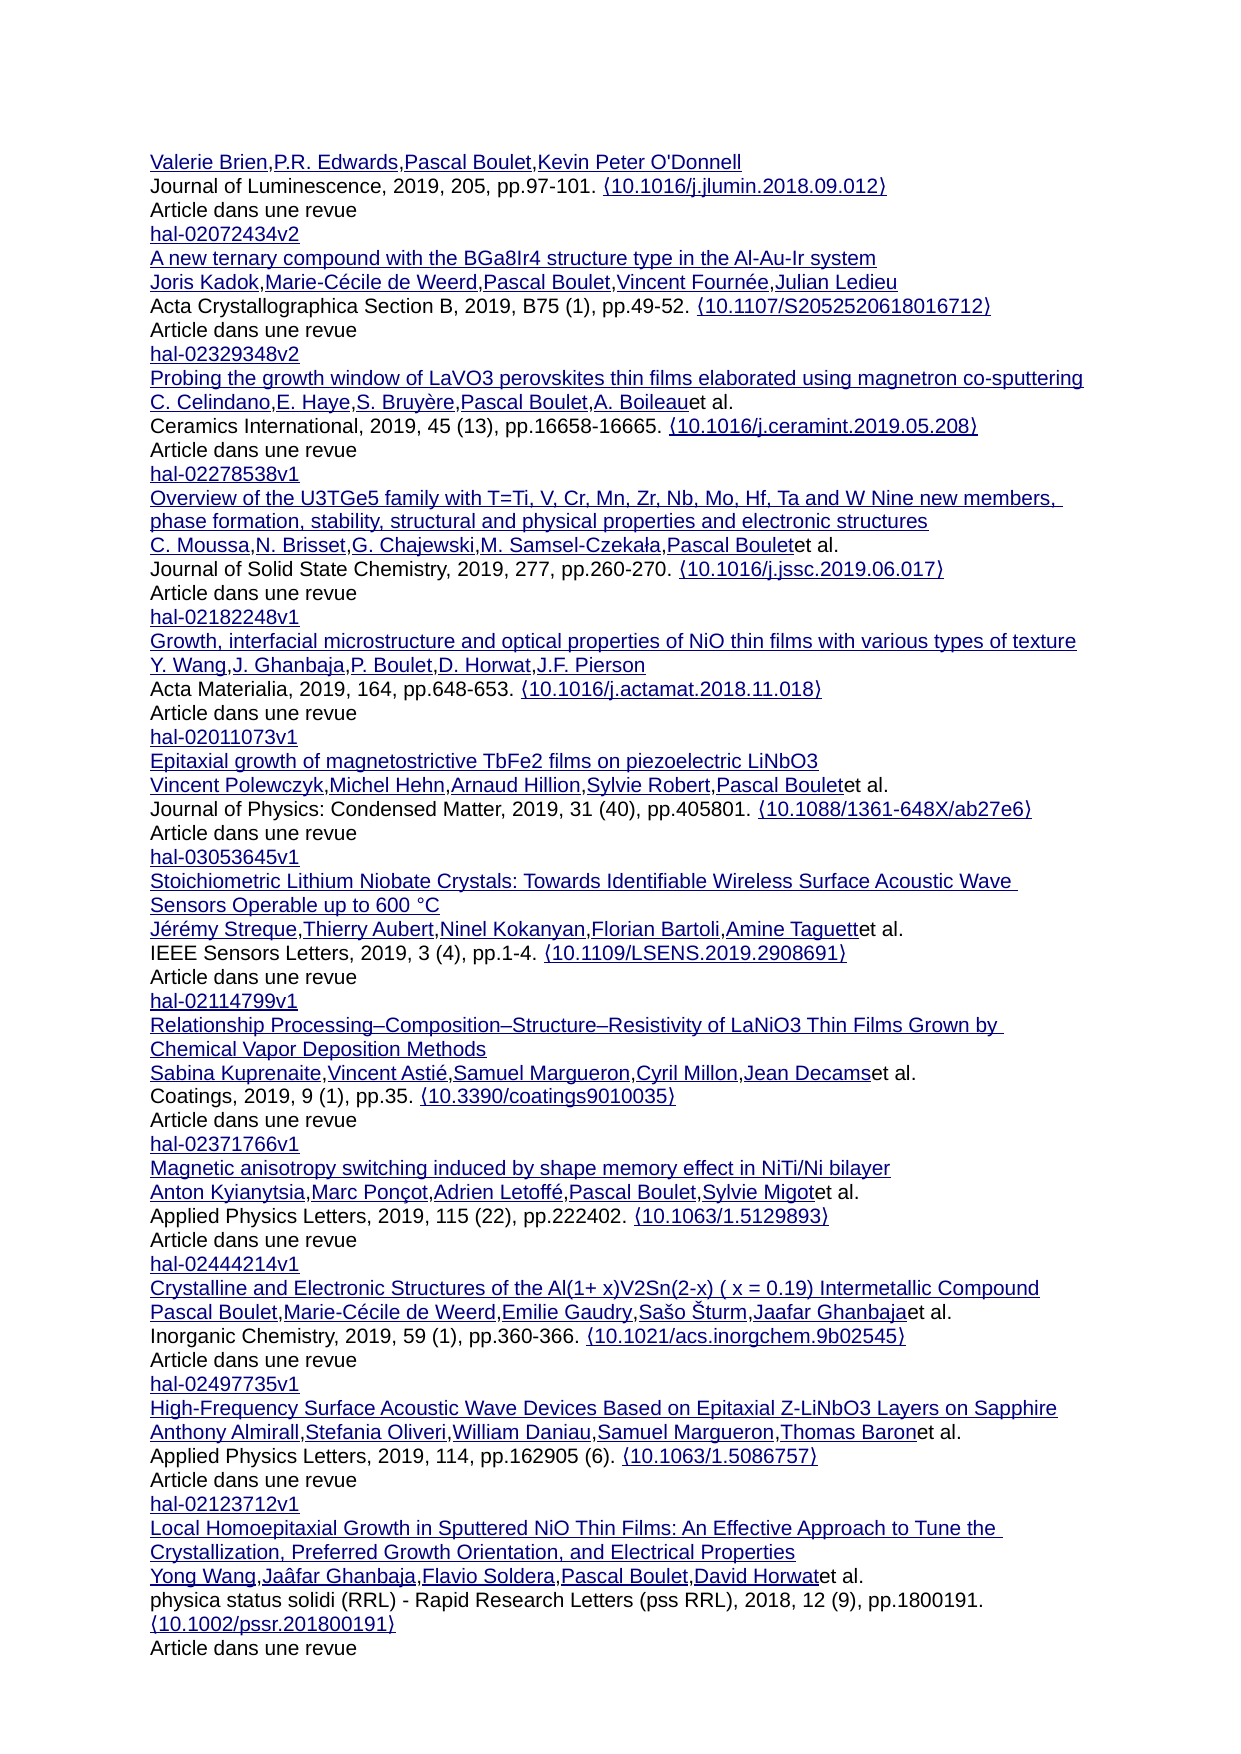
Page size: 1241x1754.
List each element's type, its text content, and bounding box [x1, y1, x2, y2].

table_cell Overview of the U3TGe5 family with T=Ti, V, Cr, Mn, Zr, Nb, Mo, Hf, Ta and W Nine new members, phase formation, stability, structural and physical properties and electronic structures C. Moussa,N. Brisset,G. Chajewski,M. Samsel-Czekała,Pascal Bouletet al. Journal of Solid State Chemistry, 2019, 277, pp.260-270. ⟨10.1016/j.jssc.2019.06.017⟩ Article dans une revue hal-02182248v1 [150, 485, 1090, 629]
table_cell Crystalline and Electronic Structures of the Al(1+ x)V2Sn(2-x) ( x = 0.19) Intermetallic Compound Pascal Boulet,Marie-Cécile de Weerd,Emilie Gaudry,Sašo Šturm,Jaafar Ghanbajaet al. Inorganic Chemistry, 2019, 59 (1), pp.360-366. ⟨10.1021/acs.inorgchem.9b02545⟩ Article dans une revue hal-02497735v1 [150, 1276, 1090, 1396]
table_cell Probing the growth window of LaVO3 perovskites thin films elaborated using magnetron co-sputtering C. Celindano,E. Haye,S. Bruyère,Pascal Boulet,A. Boileauet al. Ceramics International, 2019, 45 (13), pp.16658-16665. ⟨10.1016/j.ceramint.2019.05.208⟩ Article dans une revue hal-02278538v1 [150, 366, 1090, 485]
table_cell Epitaxial growth of magnetostrictive TbFe2 films on piezoelectric LiNbO3 Vincent Polewczyk,Michel Hehn,Arnaud Hillion,Sylvie Robert,Pascal Bouletet al. Journal of Physics: Condensed Matter, 2019, 31 (40), pp.405801. ⟨10.1088/1361-648X/ab27e6⟩ Article dans une revue hal-03053645v1 [150, 749, 1090, 869]
table_cell Growth, interfacial microstructure and optical properties of NiO thin films with various types of texture Y. Wang,J. Ghanbaja,P. Boulet,D. Horwat,J.F. Pierson Acta Materialia, 2019, 164, pp.648-653. ⟨10.1016/j.actamat.2018.11.018⟩ Article dans une revue hal-02011073v1 [150, 629, 1090, 749]
table_cell Stoichiometric Lithium Niobate Crystals: Towards Identifiable Wireless Surface Acoustic Wave Sensors Operable up to 600 °C Jérémy Streque,Thierry Aubert,Ninel Kokanyan,Florian Bartoli,Amine Taguettet al. IEEE Sensors Letters, 2019, 3 (4), pp.1-4. ⟨10.1109/LSENS.2019.2908691⟩ Article dans une revue hal-02114799v1 [150, 869, 1090, 1012]
table_cell Relationship Processing–Composition–Structure–Resistivity of LaNiO3 Thin Films Grown by Chemical Vapor Deposition Methods Sabina Kuprenaite,Vincent Astié,Samuel Margueron,Cyril Millon,Jean Decamset al. Coatings, 2019, 9 (1), pp.35. ⟨10.3390/coatings9010035⟩ Article dans une revue hal-02371766v1 [150, 1013, 1090, 1156]
table_cell A new ternary compound with the BGa8Ir4 structure type in the Al-Au-Ir system Joris Kadok,Marie-Cécile de Weerd,Pascal Boulet,Vincent Fournée,Julian Ledieu Acta Crystallographica Section B, 2019, B75 (1), pp.49-52. ⟨10.1107/S2052520618016712⟩ Article dans une revue hal-02329348v2 [150, 246, 1090, 366]
table_cell High-Frequency Surface Acoustic Wave Devices Based on Epitaxial Z-LiNbO3 Layers on Sapphire Anthony Almirall,Stefania Oliveri,William Daniau,Samuel Margueron,Thomas Baronet al. Applied Physics Letters, 2019, 114, pp.162905 (6). ⟨10.1063/1.5086757⟩ Article dans une revue hal-02123712v1 [150, 1396, 1090, 1516]
table_cell Magnetic anisotropy switching induced by shape memory effect in NiTi/Ni bilayer Anton Kyianytsia,Marc Ponçot,Adrien Letoffé,Pascal Boulet,Sylvie Migotet al. Applied Physics Letters, 2019, 115 (22), pp.222402. ⟨10.1063/1.5129893⟩ Article dans une revue hal-02444214v1 [150, 1156, 1090, 1276]
table_cell Local Homoepitaxial Growth in Sputtered NiO Thin Films: An Effective Approach to Tune the Crystallization, Preferred Growth Orientation, and Electrical Properties Yong Wang,Jaâfar Ghanbaja,Flavio Soldera,Pascal Boulet,David Horwatet al. physica status solidi (RRL) - Rapid Research Letters (pss RRL), 2018, 12 (9), pp.1800191. ⟨10.1002/pssr.201800191⟩ Article dans une revue [150, 1516, 1090, 1659]
table_cell Valerie Brien,P.R. Edwards,Pascal Boulet,Kevin Peter O'Donnell Journal of Luminescence, 2019, 205, pp.97-101. ⟨10.1016/j.jlumin.2018.09.012⟩ Article dans une revue hal-02072434v2 [150, 150, 1090, 246]
